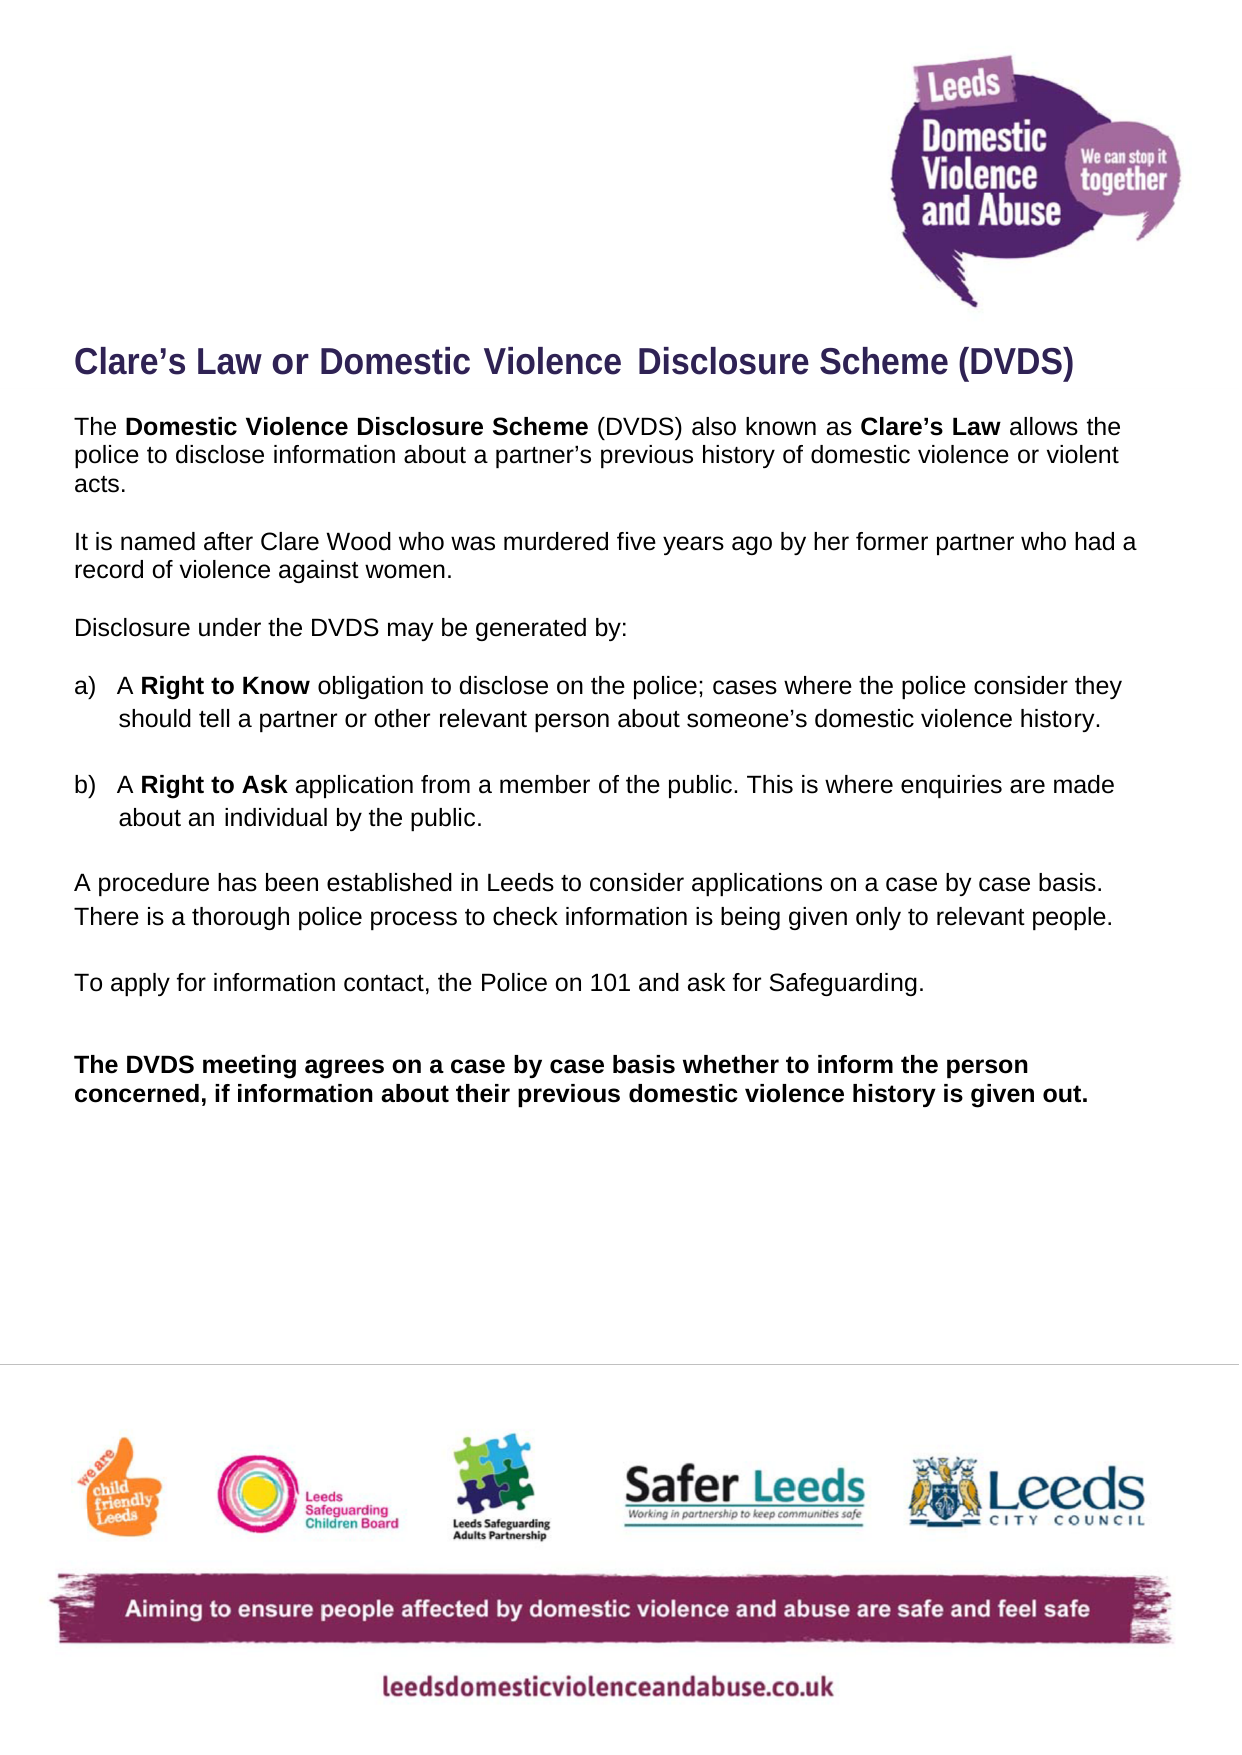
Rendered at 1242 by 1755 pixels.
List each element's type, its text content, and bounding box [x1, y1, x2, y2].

text a) A Right to Know obligation to disclose on the police; cases where the police consider they should tell a partner or other relevant person about someone’s domestic violence history. [74, 671, 1131, 732]
text To apply for information contact, the Police on 101 and ask for Safeguarding. [74, 967, 932, 996]
text Disclosure under the DVDS may be generated by: [74, 613, 636, 642]
text It is named after Clare Wood who was murdered five years ago by her former partner who had a record of violence against women. [74, 527, 1145, 584]
text The Domestic Violence Disclosure Scheme (DVDS) also known as Clare’s Law allows the police to disclose information about a partner’s previous history of domestic violence or violent acts. [74, 411, 1121, 498]
text The DVDS meeting agrees on a case by case basis whether to inform the person concerned, if information about their previous domestic violence history is given out. [74, 1050, 1096, 1108]
text b) A Right to Ask application from a member of the public. This is where enquiries are made about an individual by the public. [74, 770, 1124, 831]
text A procedure has been established in Leeds to consider applications on a case by case basis. There is a thorough police process to check information is being given only to relevant people. [74, 868, 1121, 930]
